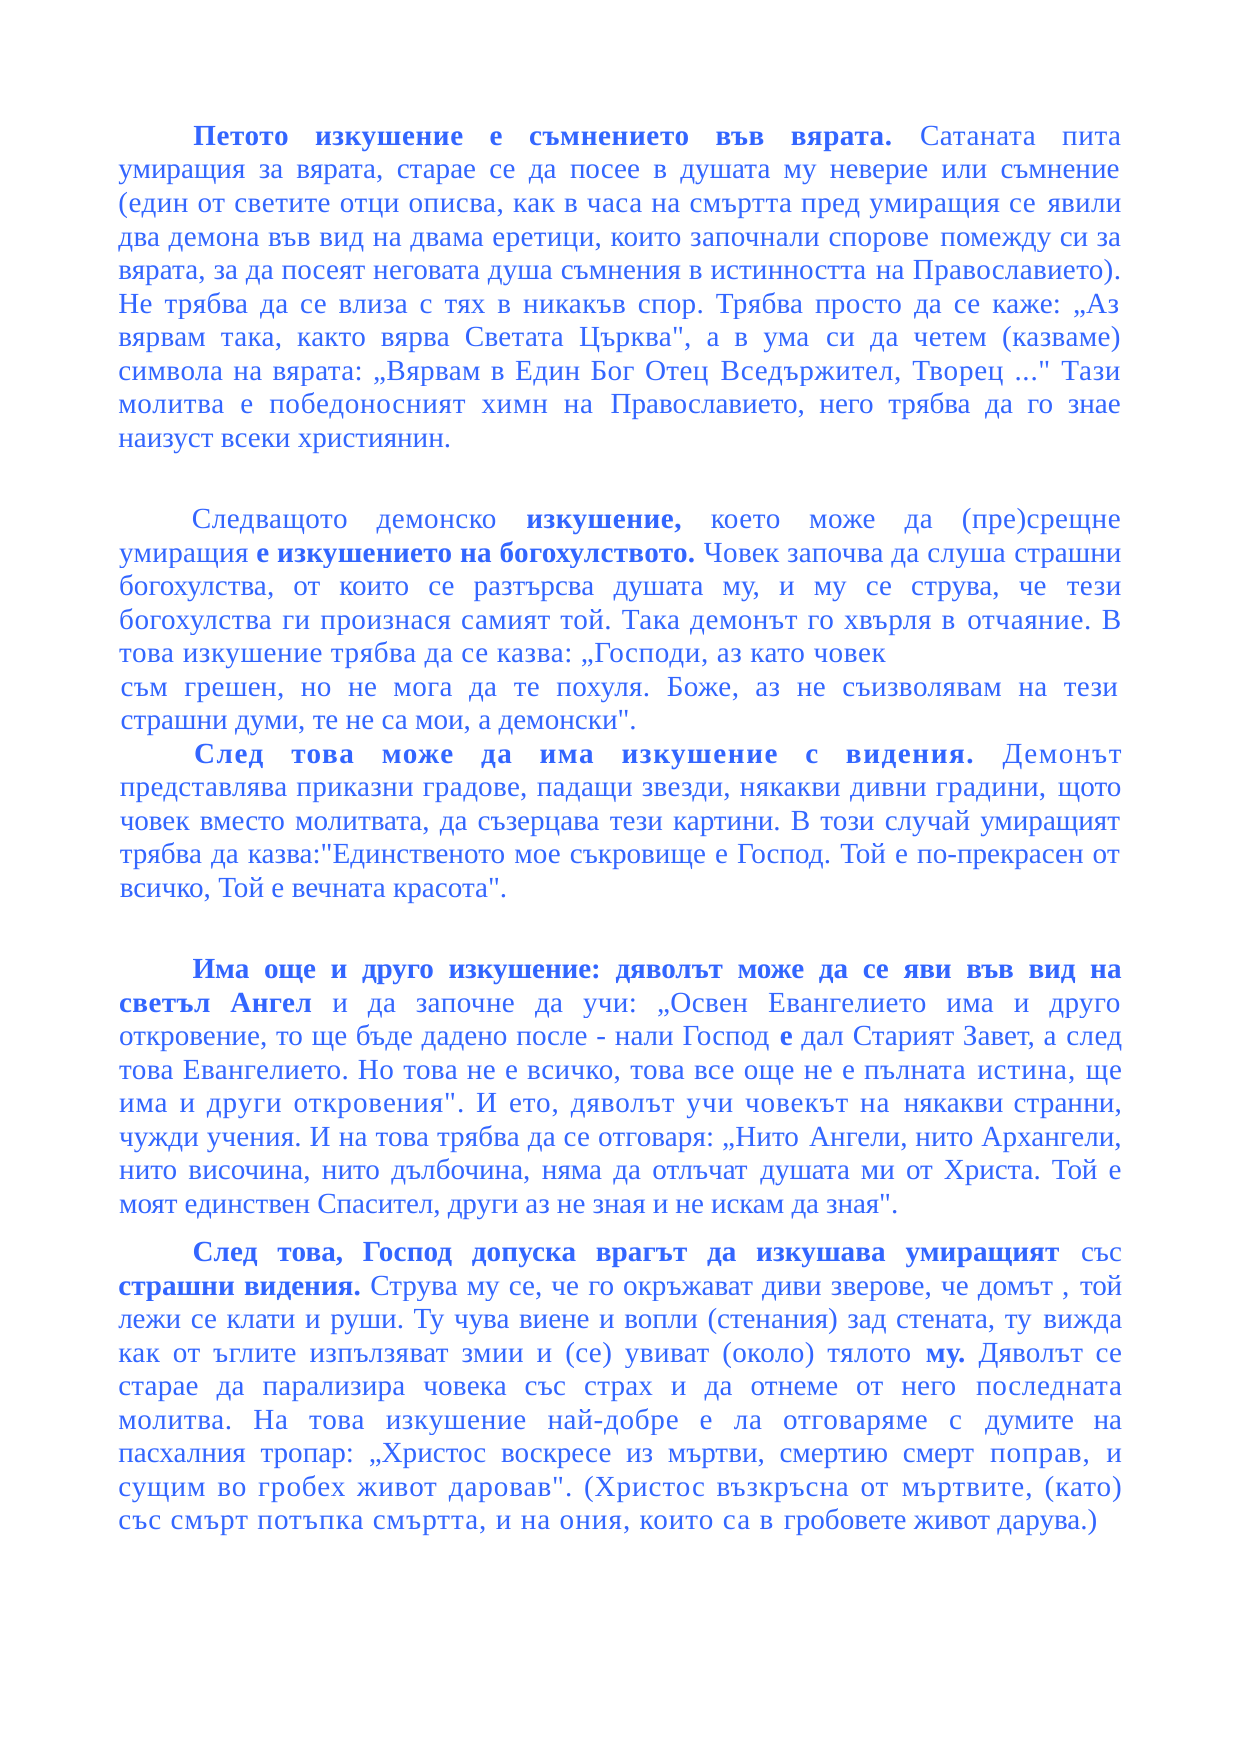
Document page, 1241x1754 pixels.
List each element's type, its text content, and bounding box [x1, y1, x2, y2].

text Следващото демонско изкушение, което може да (пре)срещне умиращия е изкушението на богохулството. Човек започва да слуша страшни богохулства, от които се разтърсва душата му, и му се струва, че тези богохулства ги произнася самият той. Така демонът го хвърля в отчаяние. В това изкушение трябва да се казва: „Господи, аз като човек [119, 501, 1121, 669]
text След това, Господ допуска врагът да изкушава умиращият със страшни видения. Струва му се, че го окръжават диви зверове, че домът , той лежи се клати и руши. Ту чува виене и вопли (стенания) зад стената, ту вижда как от ъглите изпълзяват змии и (се) увиват (около) тялото му. Дяволът се старае да парализира човека със страх и да отнеме от него последната молитва. На това изкушение най-добре е ла отговаряме с думите на пасхалния тропар: „Христос воскресе из мъртви, смертию смерт поправ, и сущим во гробех живот даровав". (Христос възкръсна от мъртвите, (като) със смърт потъпка смъртта, и на ония, които са в гробовете живот дарува.) [118, 1234, 1122, 1536]
text Петото изкушение е съмнението във вярата. Сатаната пита умиращия за вярата, старае се да посее в душата му неверие или съмнение (един от светите отци описва, как в часа на смъртта пред умиращия се явили два демона във вид на двама еретици, които започнали спорове помежду си за вярата, за да посеят неговата душа съмнения в истинността на Православието). Не трябва да се влиза с тях в никакъв спор. Трябва просто да се каже: „Аз вярвам така, както вярва Светата Църква", а в ума си да четем (казваме) символа на вярата: „Вярвам в Един Бог Отец Вседържител, Творец ..." Тази молитва е победоносният химн на Православието, него трябва да го знае наизуст всеки християнин. [118, 118, 1121, 453]
text Има още и друго изкушение: дяволът може да се яви във вид на светъл Ангел и да започне да учи: „Освен Евангелието има и друго откровение, то ще бъде дадено после - нали Господ е дал Старият Завет, а след това Евангелието. Но това не е всичко, това все още не е пълната истина, ще има и други откровения". И ето, дяволът учи човекът на някакви странни, чужди учения. И на това трябва да се отговаря: „Нито Ангели, нито Архангели, нито височина, нито дълбочина, няма да отлъчат душата ми от Христа. Той е моят единствен Спасител, други аз не зная и не искам да зная". [119, 951, 1122, 1219]
text съм грешен, но не мога да те похуля. Боже, аз не съизволявам на тези страшни думи, те не са мои, а демонски". [120, 669, 1121, 736]
text След това може да има изкушение с видения. Демонът представлява приказни градове, падащи звезди, някакви дивни градини, щото човек вместо молитвата, да съзерцава тези картини. В този случай умиращият трябва да казва:"Единственото мое съкровище е Господ. Той е по-прекрасен от всичко, Той е вечната красота". [119, 736, 1121, 904]
